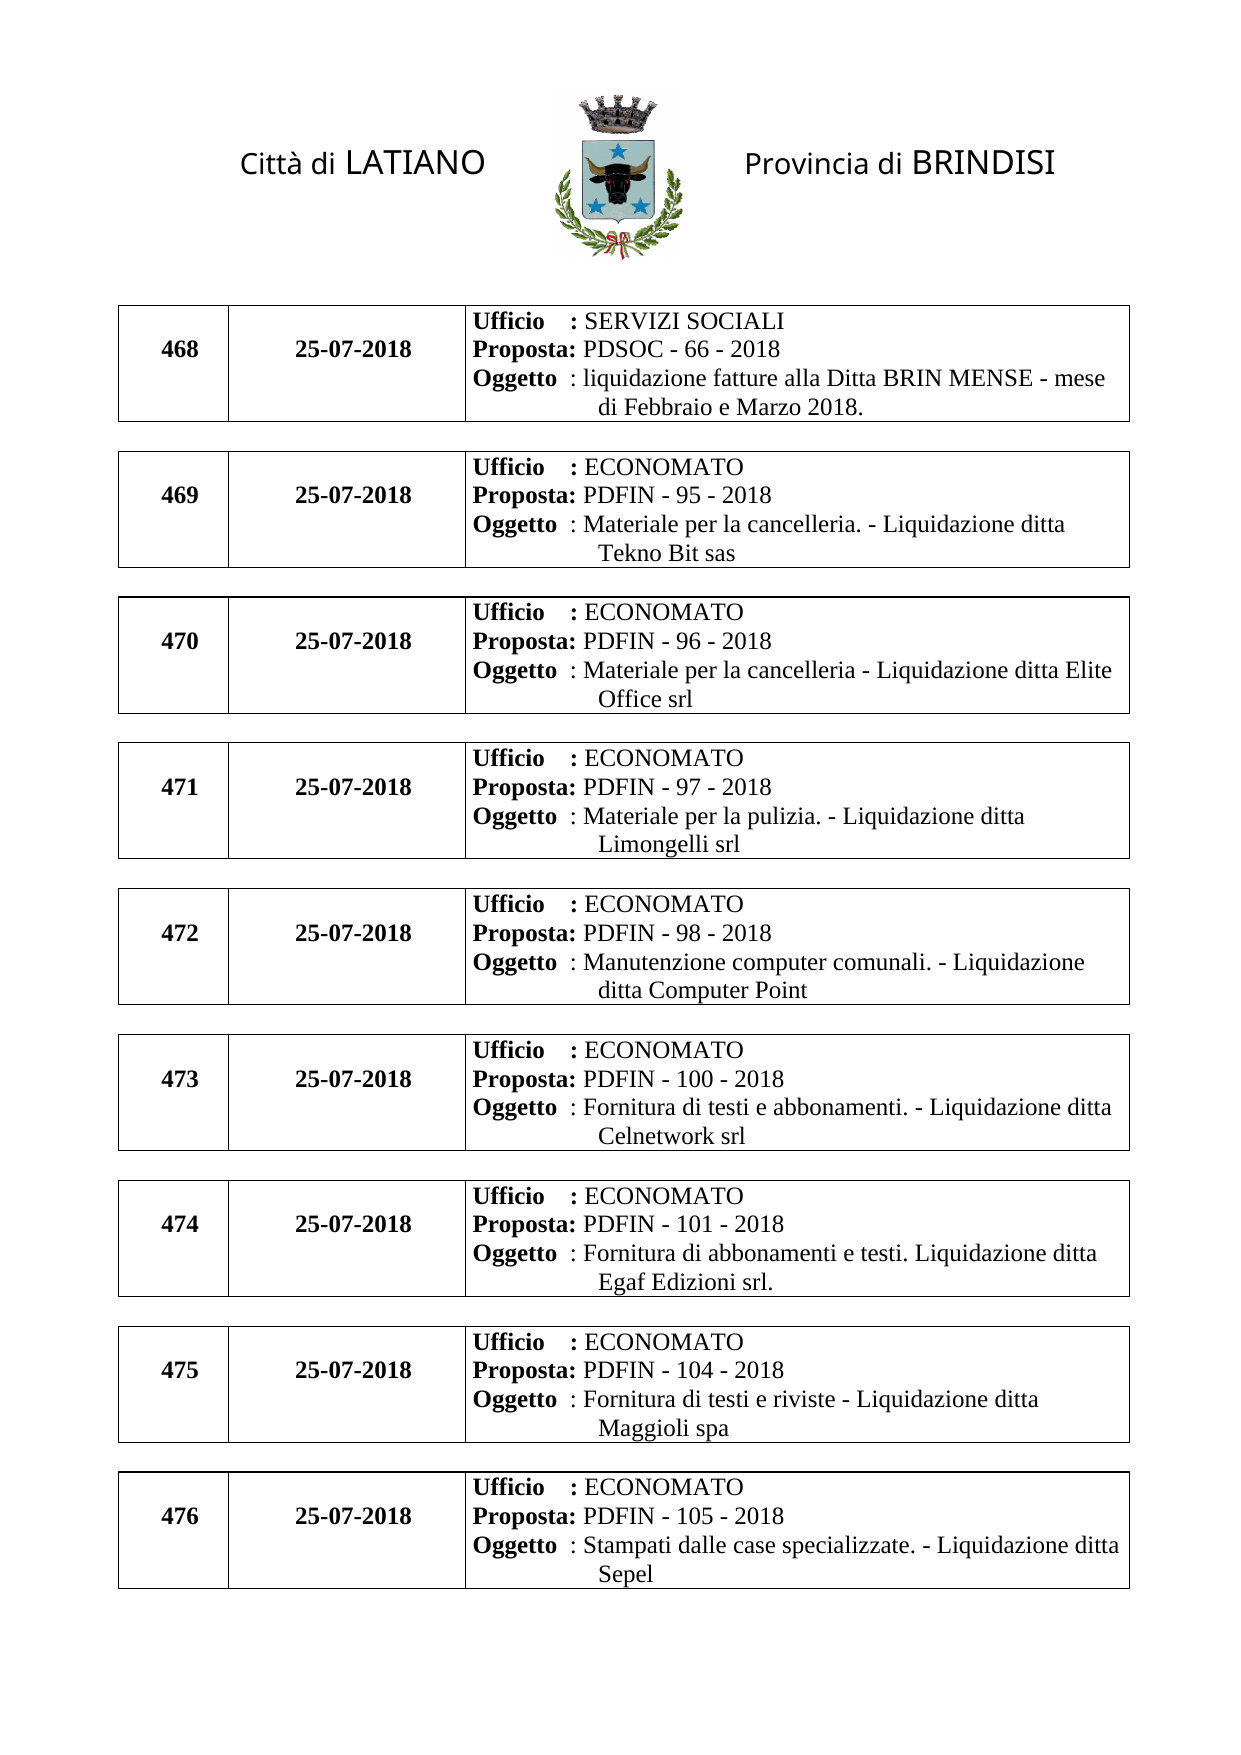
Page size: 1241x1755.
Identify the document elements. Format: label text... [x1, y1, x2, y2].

table_header Ufficio : ECONOMATO Proposta: PDFIN - 105 - 2018 Oggetto : Stampati dalle case specializzate. - Liquidazione ditta Sepel [466, 1473, 1129, 1587]
table_header 470 [119, 598, 228, 712]
table_header Ufficio : ECONOMATO Proposta: PDFIN - 100 - 2018 Oggetto : Fornitura di testi e abbonamenti. - Liquidazione ditta Celnetwork srl [466, 1035, 1129, 1150]
table_header 25-07-2018 [229, 889, 465, 1004]
table_header 476 [119, 1473, 228, 1587]
table_header 474 [119, 1181, 228, 1296]
table_header 468 [119, 306, 228, 421]
table_header 25-07-2018 [229, 1327, 465, 1442]
table_header Ufficio : ECONOMATO Proposta: PDFIN - 101 - 2018 Oggetto : Fornitura di abbonamenti e testi. Liquidazione ditta Egaf Edizioni srl. [466, 1181, 1129, 1296]
table_header Ufficio : ECONOMATO Proposta: PDFIN - 104 - 2018 Oggetto : Fornitura di testi e riviste - Liquidazione ditta Maggioli spa [466, 1327, 1129, 1442]
table_header 25-07-2018 [229, 1473, 465, 1587]
table_header 25-07-2018 [229, 306, 465, 421]
table_header 25-07-2018 [229, 598, 465, 712]
table_header 25-07-2018 [229, 452, 465, 567]
table_header 25-07-2018 [229, 1181, 465, 1296]
table_header Ufficio : ECONOMATO Proposta: PDFIN - 95 - 2018 Oggetto : Materiale per la cancelleria. - Liquidazione ditta Tekno Bit sas [466, 452, 1129, 567]
table_header Ufficio : ECONOMATO Proposta: PDFIN - 98 - 2018 Oggetto : Manutenzione computer comunali. - Liquidazione ditta Computer Point [466, 889, 1129, 1004]
table_header 473 [119, 1035, 228, 1150]
table_header Ufficio : SERVIZI SOCIALI Proposta: PDSOC - 66 - 2018 Oggetto : liquidazione fatture alla Ditta BRIN MENSE - mese di Febbraio e Marzo 2018. [466, 306, 1129, 421]
table_header 469 [119, 452, 228, 567]
table_header Ufficio : ECONOMATO Proposta: PDFIN - 96 - 2018 Oggetto : Materiale per la cancelleria - Liquidazione ditta Elite Office srl [466, 598, 1129, 712]
table_header 471 [119, 743, 228, 858]
table_header 25-07-2018 [229, 1035, 465, 1150]
table_header 472 [119, 889, 228, 1004]
table_header Ufficio : ECONOMATO Proposta: PDFIN - 97 - 2018 Oggetto : Materiale per la pulizia. - Liquidazione ditta Limongelli srl [466, 743, 1129, 858]
table_header 25-07-2018 [229, 743, 465, 858]
table_header 475 [119, 1327, 228, 1442]
